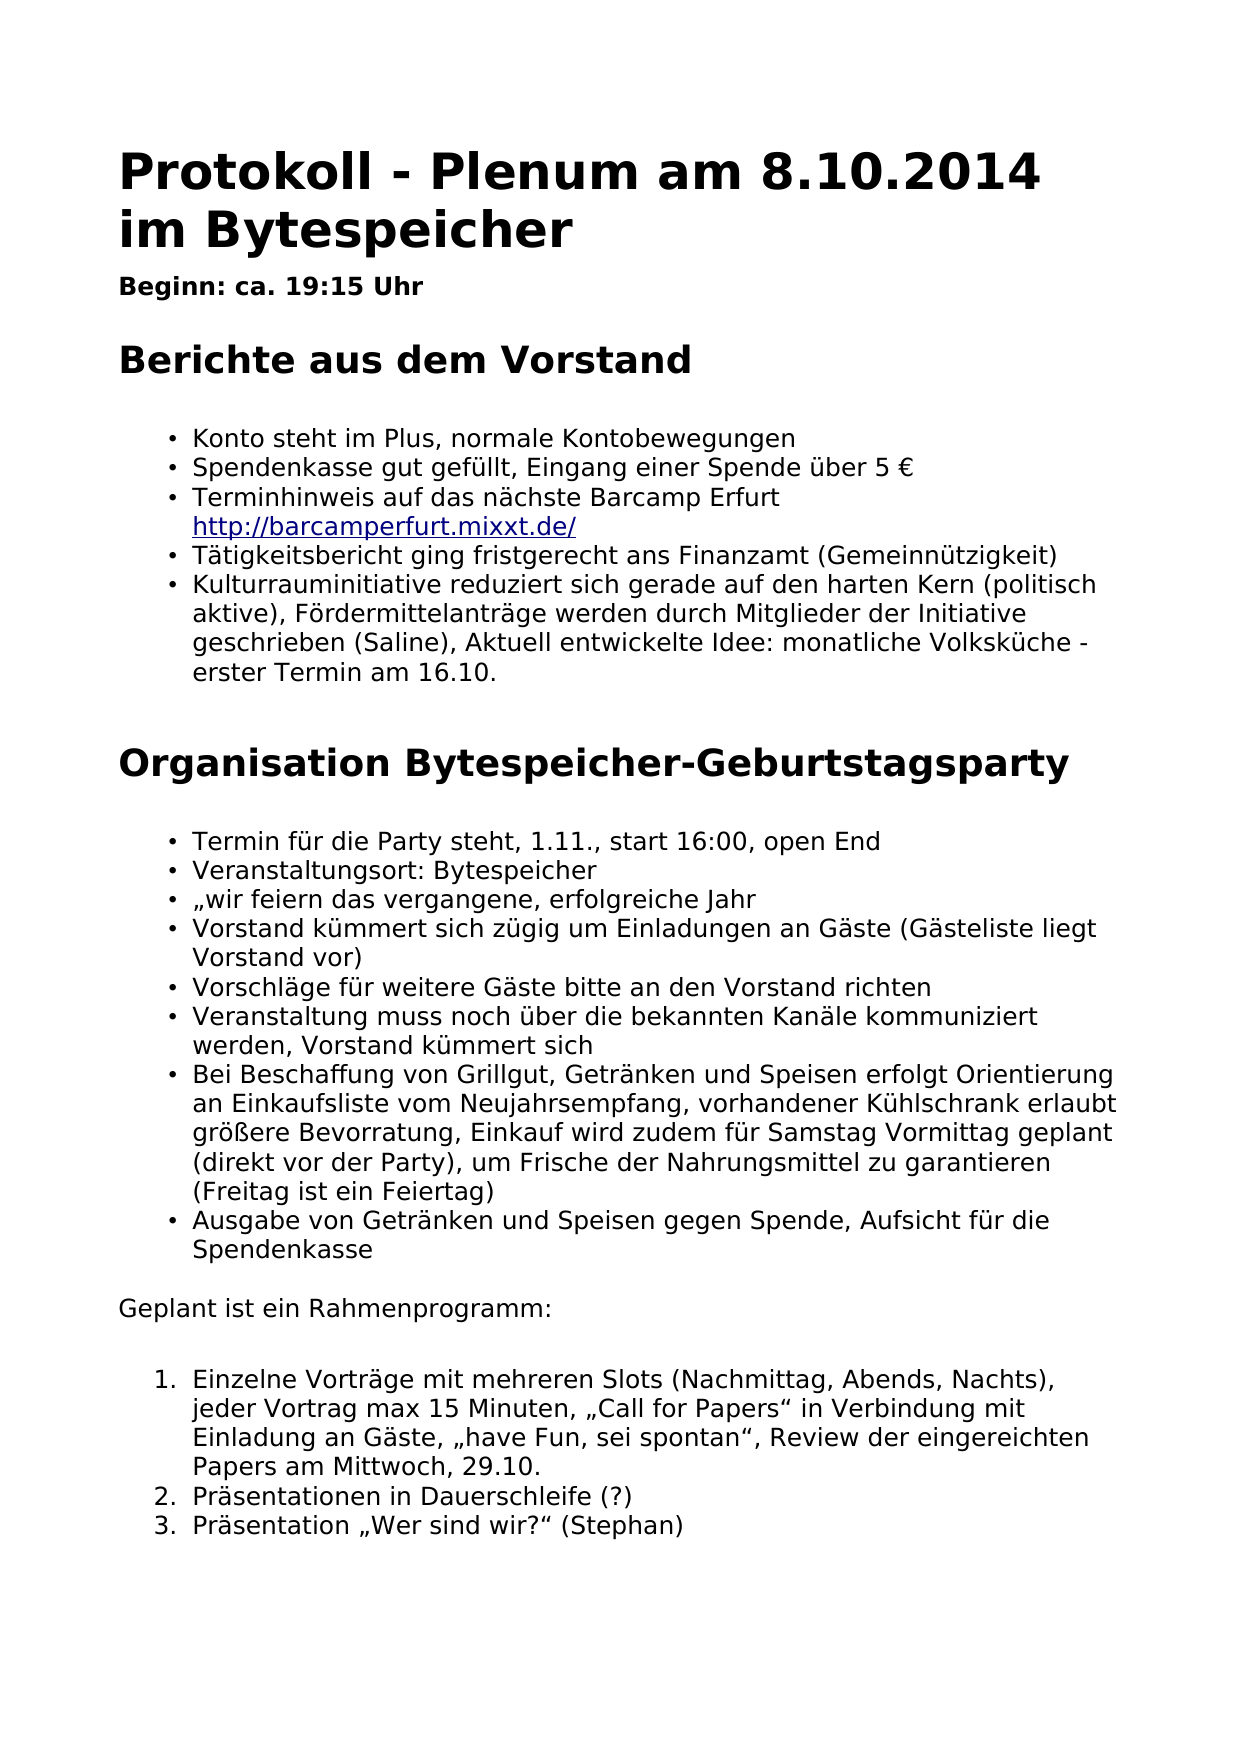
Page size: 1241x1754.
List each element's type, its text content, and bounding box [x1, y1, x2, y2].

list Bei Beschaffung von Grillgut, Getränken und Speisen erfolgt Orientierung an Einkaufsliste vom Neujahrsempfang, vorhandener Kühlschrank erlaubt größere Bevorratung, Einkauf wird zudem für Samstag Vormittag geplant (direkt vor der Party), um Frische der Nahrungsmittel zu garantieren (Freitag ist ein Feiertag) [177, 1060, 1122, 1206]
list Termin für die Party steht, 1.11., start 16:00, open End [177, 827, 1122, 856]
list Veranstaltung muss noch über die bekannten Kanäle kommuniziert werden, Vorstand kümmert sich [177, 1002, 1122, 1060]
list „wir feiern das vergangene, erfolgreiche Jahr [177, 885, 1122, 914]
list Einzelne Vorträge mit mehreren Slots (Nachmittag, Abends, Nachts), jeder Vortrag max 15 Minuten, „Call for Papers“ in Verbindung mit Einladung an Gäste, „have Fun, sei spontan“, Review der eingereichten Papers am Mittwoch, 29.10. [177, 1365, 1122, 1482]
list Vorstand kümmert sich zügig um Einladungen an Gäste (Gästeliste liegt Vorstand vor) [177, 914, 1122, 973]
list Ausgabe von Getränken und Speisen gegen Spende, Aufsicht für die Spendenkasse [177, 1206, 1122, 1264]
subtitle Organisation Bytespeicher-Geburtstagsparty [118, 741, 1122, 785]
list Spendenkasse gut gefüllt, Eingang einer Spende über 5 € [177, 453, 1122, 483]
subtitle Protokoll - Plenum am 8.10.2014 im Bytespeicher [118, 143, 1122, 259]
list Konto steht im Plus, normale Kontobewegungen [177, 424, 1122, 453]
list Vorschläge für weitere Gäste bitte an den Vorstand richten [177, 973, 1122, 1002]
list Terminhinweis auf das nächste Barcamp Erfurt http://barcamperfurt.mixxt.de/ [177, 483, 1122, 541]
text Geplant ist ein Rahmenprogramm: [118, 1294, 1122, 1323]
list Kulturrauminitiative reduziert sich gerade auf den harten Kern (politisch aktive), Fördermittelanträge werden durch Mitglieder der Initiative geschrieben (Saline), Aktuell entwickelte Idee: monatliche Volksküche - erster Termin am 16.10. [177, 570, 1122, 687]
list Präsentation „Wer sind wir?“ (Stephan) [177, 1511, 1122, 1540]
list Veranstaltungsort: Bytespeicher [177, 856, 1122, 885]
list Präsentationen in Dauerschleife (?) [177, 1482, 1122, 1511]
list Tätigkeitsbericht ging fristgerecht ans Finanzamt (Gemeinnützigkeit) [177, 541, 1122, 570]
subtitle Berichte aus dem Vorstand [118, 339, 1122, 382]
text Beginn: ca. 19:15 Uhr [118, 272, 1122, 301]
